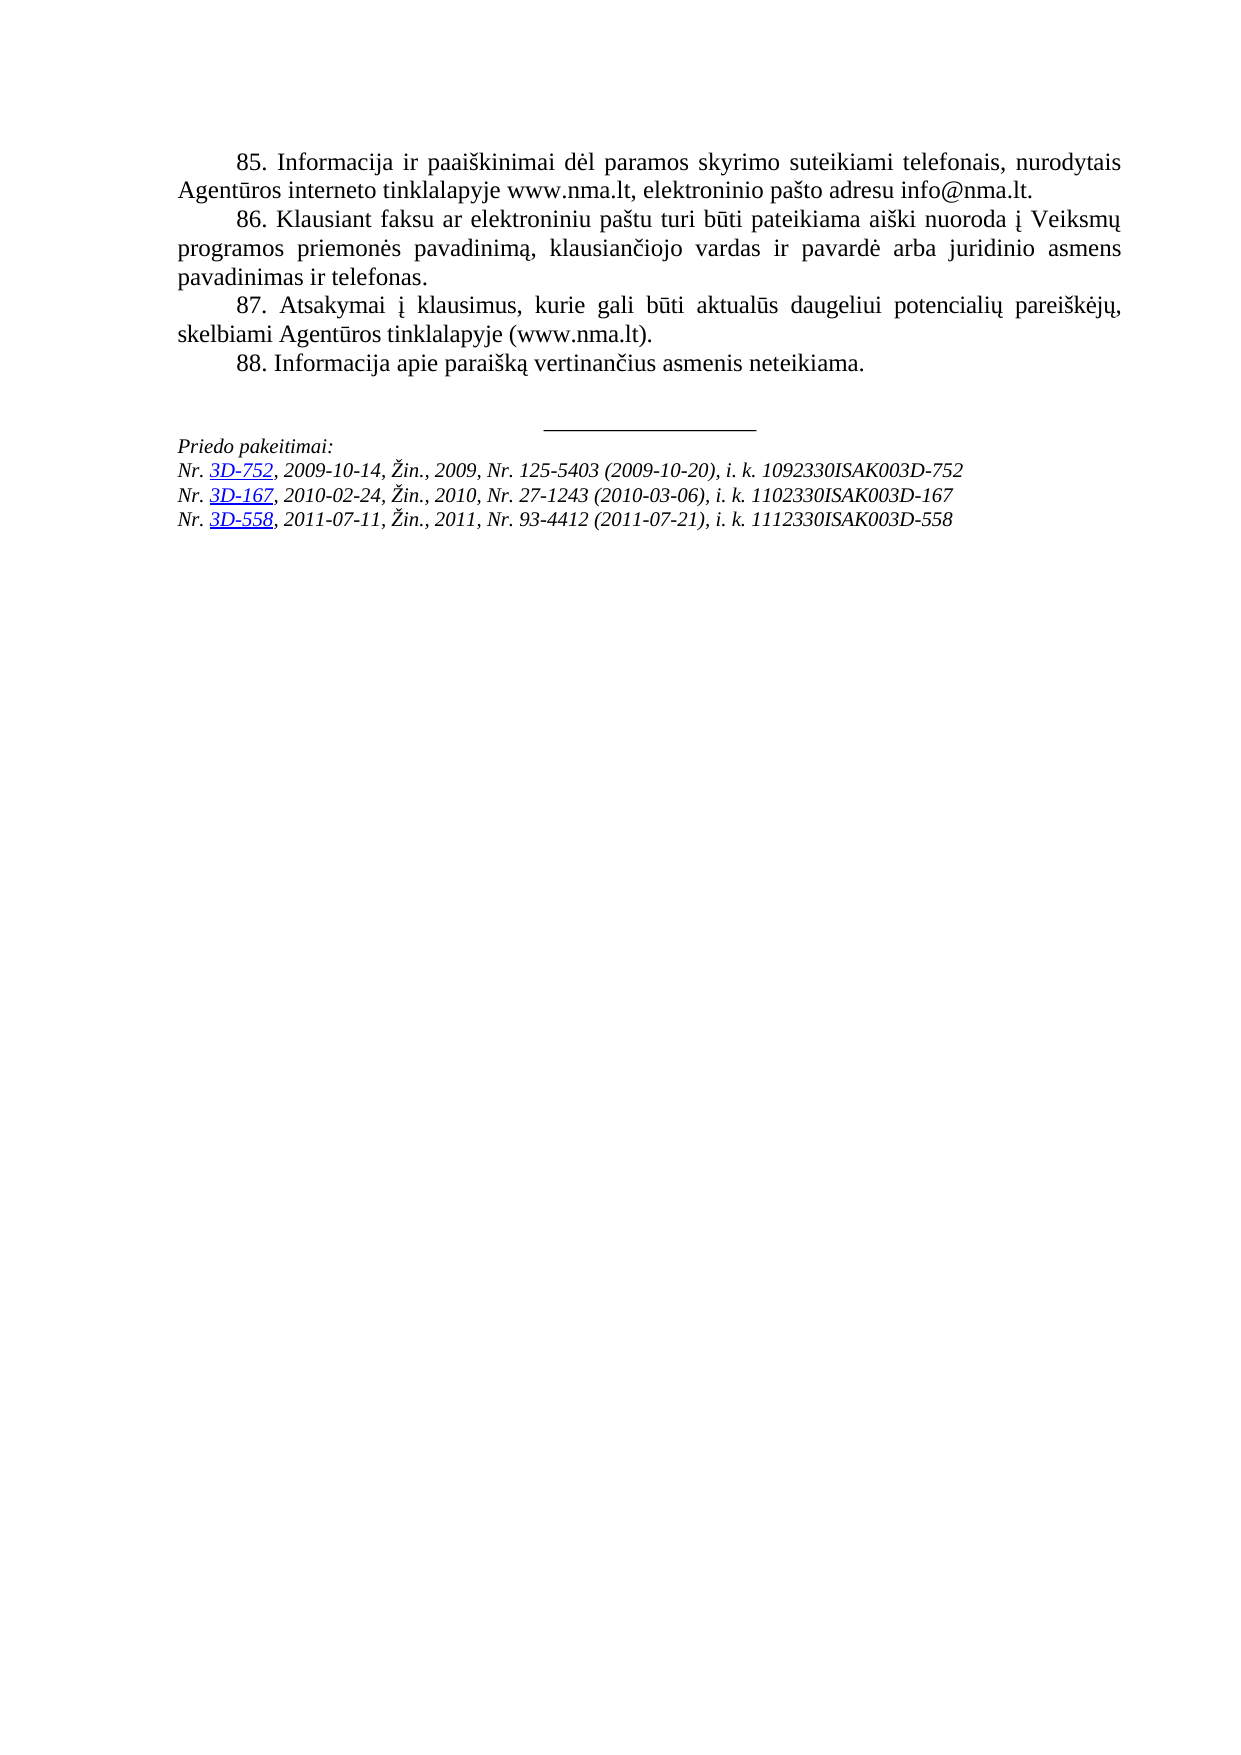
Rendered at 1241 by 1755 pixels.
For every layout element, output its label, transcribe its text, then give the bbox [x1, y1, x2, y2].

text Nr. 3D-752, 2009-10-14, Žin., 2009, Nr. 125-5403 (2009-10-20), i. k. 1092330ISAK003D-752 [177, 458, 1122, 482]
text Priedo pakeitimai: [177, 434, 1122, 458]
text Nr. 3D-167, 2010-02-24, Žin., 2010, Nr. 27-1243 (2010-03-06), i. k. 1102330ISAK003D-167 [177, 482, 1122, 507]
text Nr. 3D-558, 2011-07-11, Žin., 2011, Nr. 93-4412 (2011-07-21), i. k. 1112330ISAK003D-558 [177, 507, 1122, 531]
text 87. Atsakymai į klausimus, kurie gali būti aktualūs daugeliui potencialių pareiškėjų, skelbiami Agentūros tinklalapyje (www.nma.lt). [177, 291, 1122, 348]
text 86. Klausiant faksu ar elektroniniu paštu turi būti pateikiama aiški nuoroda į Veiksmų programos priemonės pavadinimą, klausiančiojo vardas ir pavardė arba juridinio asmens pavadinimas ir telefonas. [177, 204, 1122, 291]
text 88. Informacija apie paraišką vertinančius asmenis neteikiama. [177, 348, 1122, 377]
text _________________ [177, 406, 1122, 434]
text 85. Informacija ir paaiškinimai dėl paramos skyrimo suteikiami telefonais, nurodytais Agentūros interneto tinklalapyje www.nma.lt, elektroninio pašto adresu info@nma.lt. [177, 147, 1122, 204]
